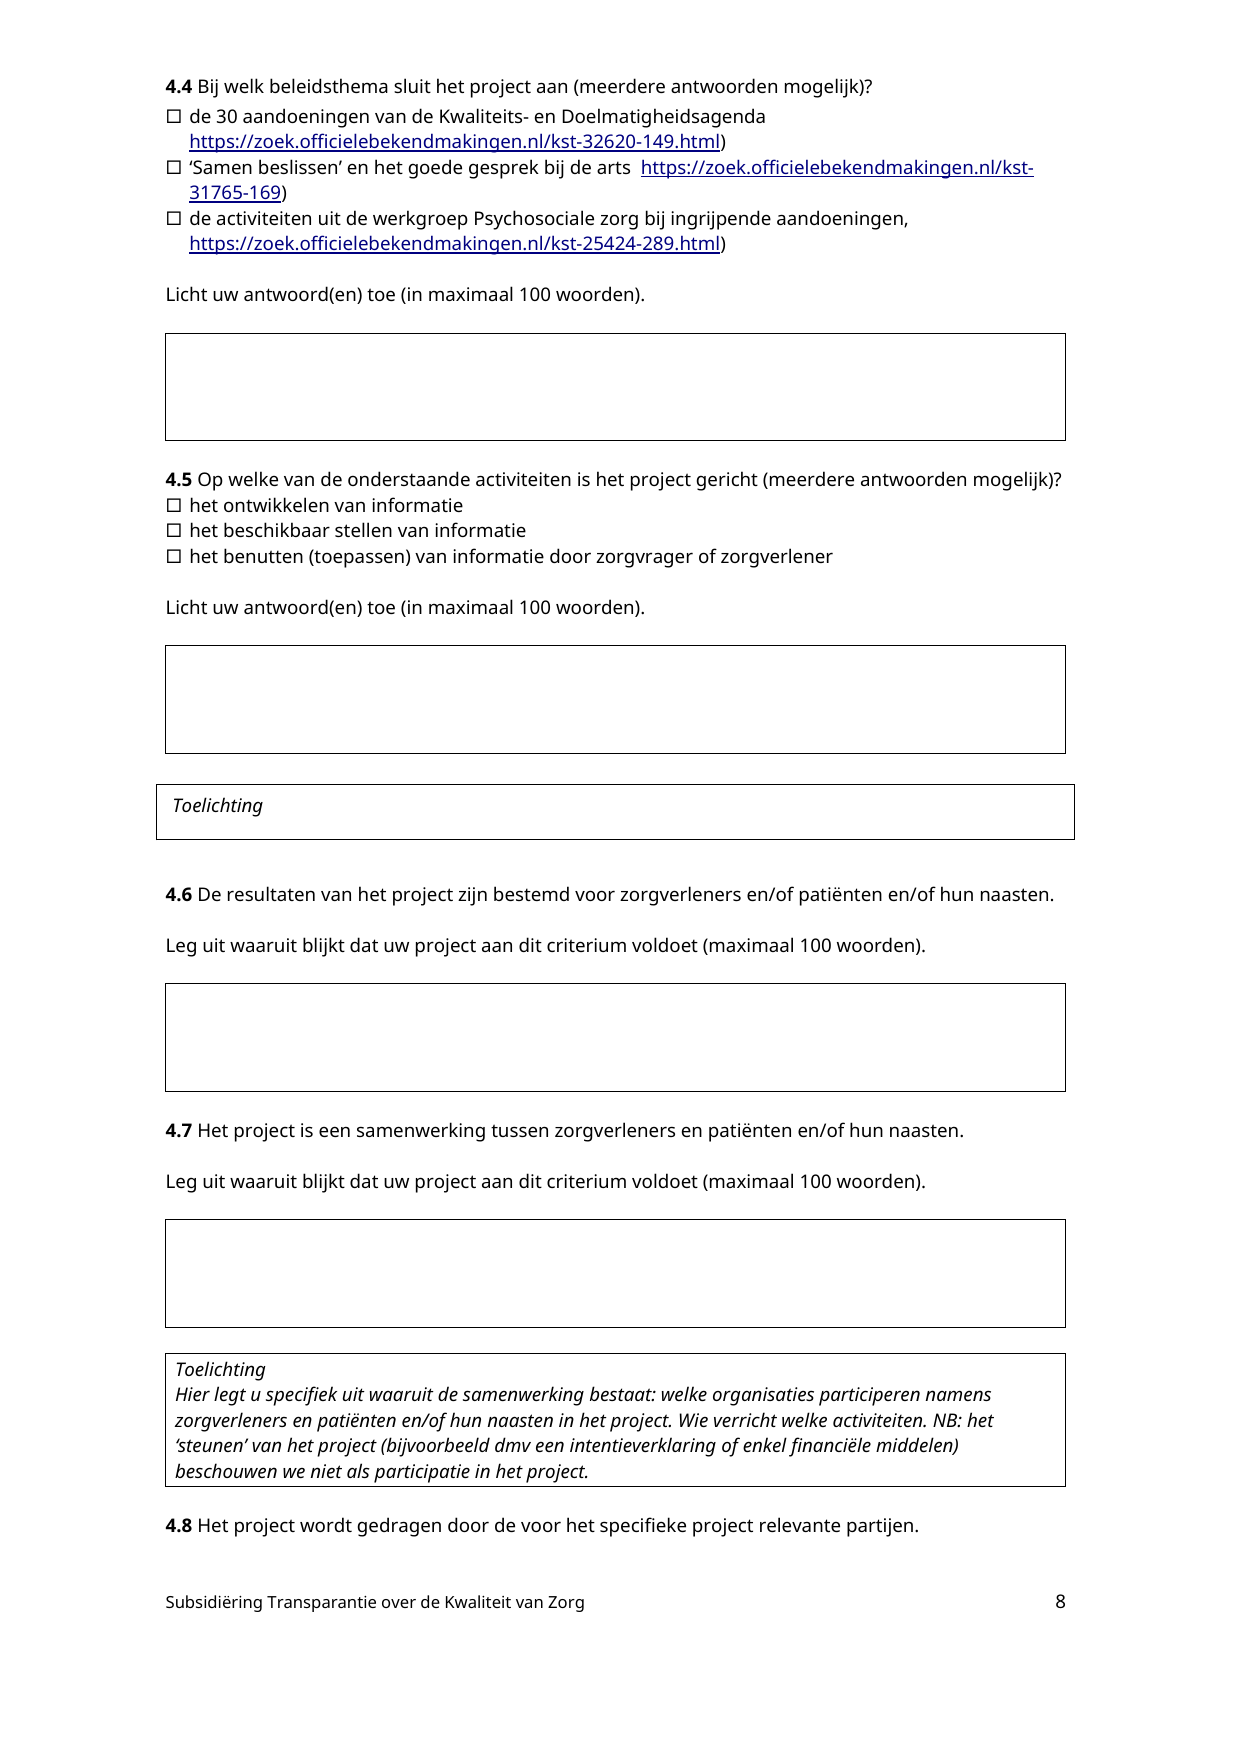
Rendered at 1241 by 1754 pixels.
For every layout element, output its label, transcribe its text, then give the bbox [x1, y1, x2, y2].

text Licht uw antwoord(en) toe (in maximaal 100 woorden). [165, 594, 1066, 620]
text Leg uit waaruit blijkt dat uw project aan dit criterium voldoet (maximaal 100 woorden). [165, 1168, 1066, 1194]
text Toelichting [166, 1354, 1065, 1379]
list het beschikbaar stellen van informatie [165, 518, 1066, 543]
list het benutten (toepassen) van informatie door zorgvrager of zorgverlener [165, 543, 1066, 569]
text 4.5 Op welke van de onderstaande activiteiten is het project gericht (meerdere antwoorden mogelijk)? [165, 467, 1066, 492]
text 4.6 De resultaten van het project zijn bestemd voor zorgverleners en/of patiënten en/of hun naasten. [165, 881, 1066, 907]
list de 30 aandoeningen van de Kwaliteits- en Doelmatigheidsagenda https://zoek.officielebekendmakingen.nl/kst-32620-149.html) [165, 103, 1066, 154]
text Leg uit waaruit blijkt dat uw project aan dit criterium voldoet (maximaal 100 woorden). [165, 932, 1066, 958]
text 4.4 Bij welk beleidsthema sluit het project aan (meerdere antwoorden mogelijk)? [165, 74, 1066, 99]
list ‘Samen beslissen’ en het goede gesprek bij de arts https://zoek.officielebekendmakingen.nl/kst-31765-169) [165, 154, 1066, 205]
list het ontwikkelen van informatie [165, 492, 1066, 518]
text 4.8 Het project wordt gedragen door de voor het specifieke project relevante partijen. [165, 1512, 1066, 1538]
text Toelichting [172, 793, 1059, 818]
list de activiteiten uit de werkgroep Psychosociale zorg bij ingrijpende aandoeningen, https://zoek.officielebekendmakingen.nl/kst-25424-289.html) [165, 205, 1066, 256]
text 4.7 Het project is een samenwerking tussen zorgverleners en patiënten en/of hun naasten. [165, 1117, 1066, 1143]
text Licht uw antwoord(en) toe (in maximaal 100 woorden). [165, 282, 1066, 307]
text Hier legt u specifiek uit waaruit de samenwerking bestaat: welke organisaties participeren namens zorgverleners en patiënten en/of hun naasten in het project. Wie verricht welke activiteiten. NB: het ‘steunen’ van het project (bijvoorbeeld dmv een intentieverklaring of enkel financiële middelen) beschouwen we niet als participatie in het project. [166, 1379, 1065, 1486]
